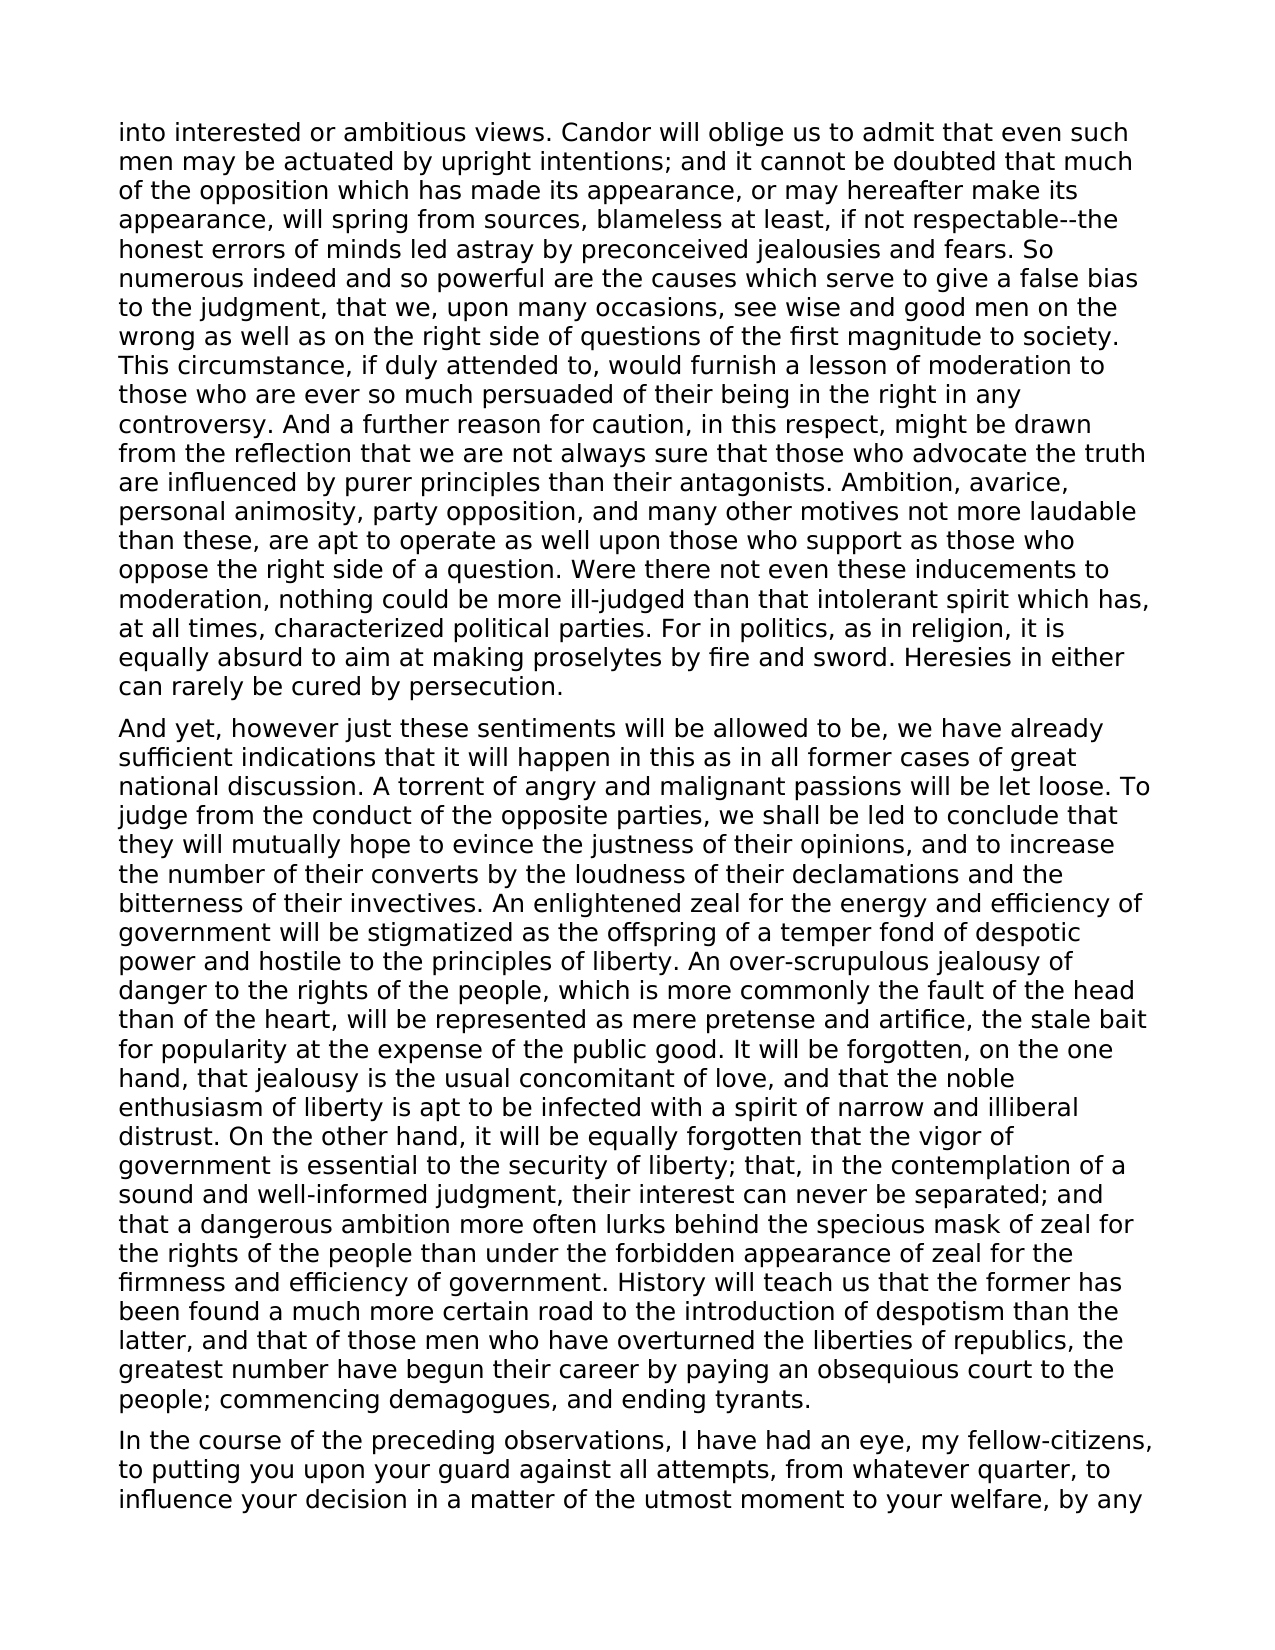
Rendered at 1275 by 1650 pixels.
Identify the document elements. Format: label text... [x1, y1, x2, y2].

text into interested or ambitious views. Candor will oblige us to admit that even such men may be actuated by upright intentions; and it cannot be doubted that much of the opposition which has made its appearance, or may hereafter make its appearance, will spring from sources, blameless at least, if not respectable--the honest errors of minds led astray by preconceived jealousies and fears. So numerous indeed and so powerful are the causes which serve to give a false bias to the judgment, that we, upon many occasions, see wise and good men on the wrong as well as on the right side of questions of the first magnitude to society. This circumstance, if duly attended to, would furnish a lesson of moderation to those who are ever so much persuaded of their being in the right in any controversy. And a further reason for caution, in this respect, might be drawn from the reflection that we are not always sure that those who advocate the truth are influenced by purer principles than their antagonists. Ambition, avarice, personal animosity, party opposition, and many other motives not more laudable than these, are apt to operate as well upon those who support as those who oppose the right side of a question. Were there not even these inducements to moderation, nothing could be more ill-judged than that intolerant spirit which has, at all times, characterized political parties. For in politics, as in religion, it is equally absurd to aim at making proselytes by fire and sword. Heresies in either can rarely be cured by persecution. [118, 118, 1157, 701]
text And yet, however just these sentiments will be allowed to be, we have already sufficient indications that it will happen in this as in all former cases of great national discussion. A torrent of angry and malignant passions will be let loose. To judge from the conduct of the opposite parties, we shall be led to conclude that they will mutually hope to evince the justness of their opinions, and to increase the number of their converts by the loudness of their declamations and the bitterness of their invectives. An enlightened zeal for the energy and efficiency of government will be stigmatized as the offspring of a temper fond of despotic power and hostile to the principles of liberty. An over-scrupulous jealousy of danger to the rights of the people, which is more commonly the fault of the head than of the heart, will be represented as mere pretense and artifice, the stale bait for popularity at the expense of the public good. It will be forgotten, on the one hand, that jealousy is the usual concomitant of love, and that the noble enthusiasm of liberty is apt to be infected with a spirit of narrow and illiberal distrust. On the other hand, it will be equally forgotten that the vigor of government is essential to the security of liberty; that, in the contemplation of a sound and well-informed judgment, their interest can never be separated; and that a dangerous ambition more often lurks behind the specious mask of zeal for the rights of the people than under the forbidden appearance of zeal for the firmness and efficiency of government. History will teach us that the former has been found a much more certain road to the introduction of despotism than the latter, and that of those men who have overturned the liberties of republics, the greatest number have begun their career by paying an obsequious court to the people; commencing demagogues, and ending tyrants. [118, 714, 1157, 1414]
text In the course of the preceding observations, I have had an eye, my fellow-citizens, to putting you upon your guard against all attempts, from whatever quarter, to influence your decision in a matter of the utmost moment to your welfare, by any [118, 1426, 1157, 1514]
